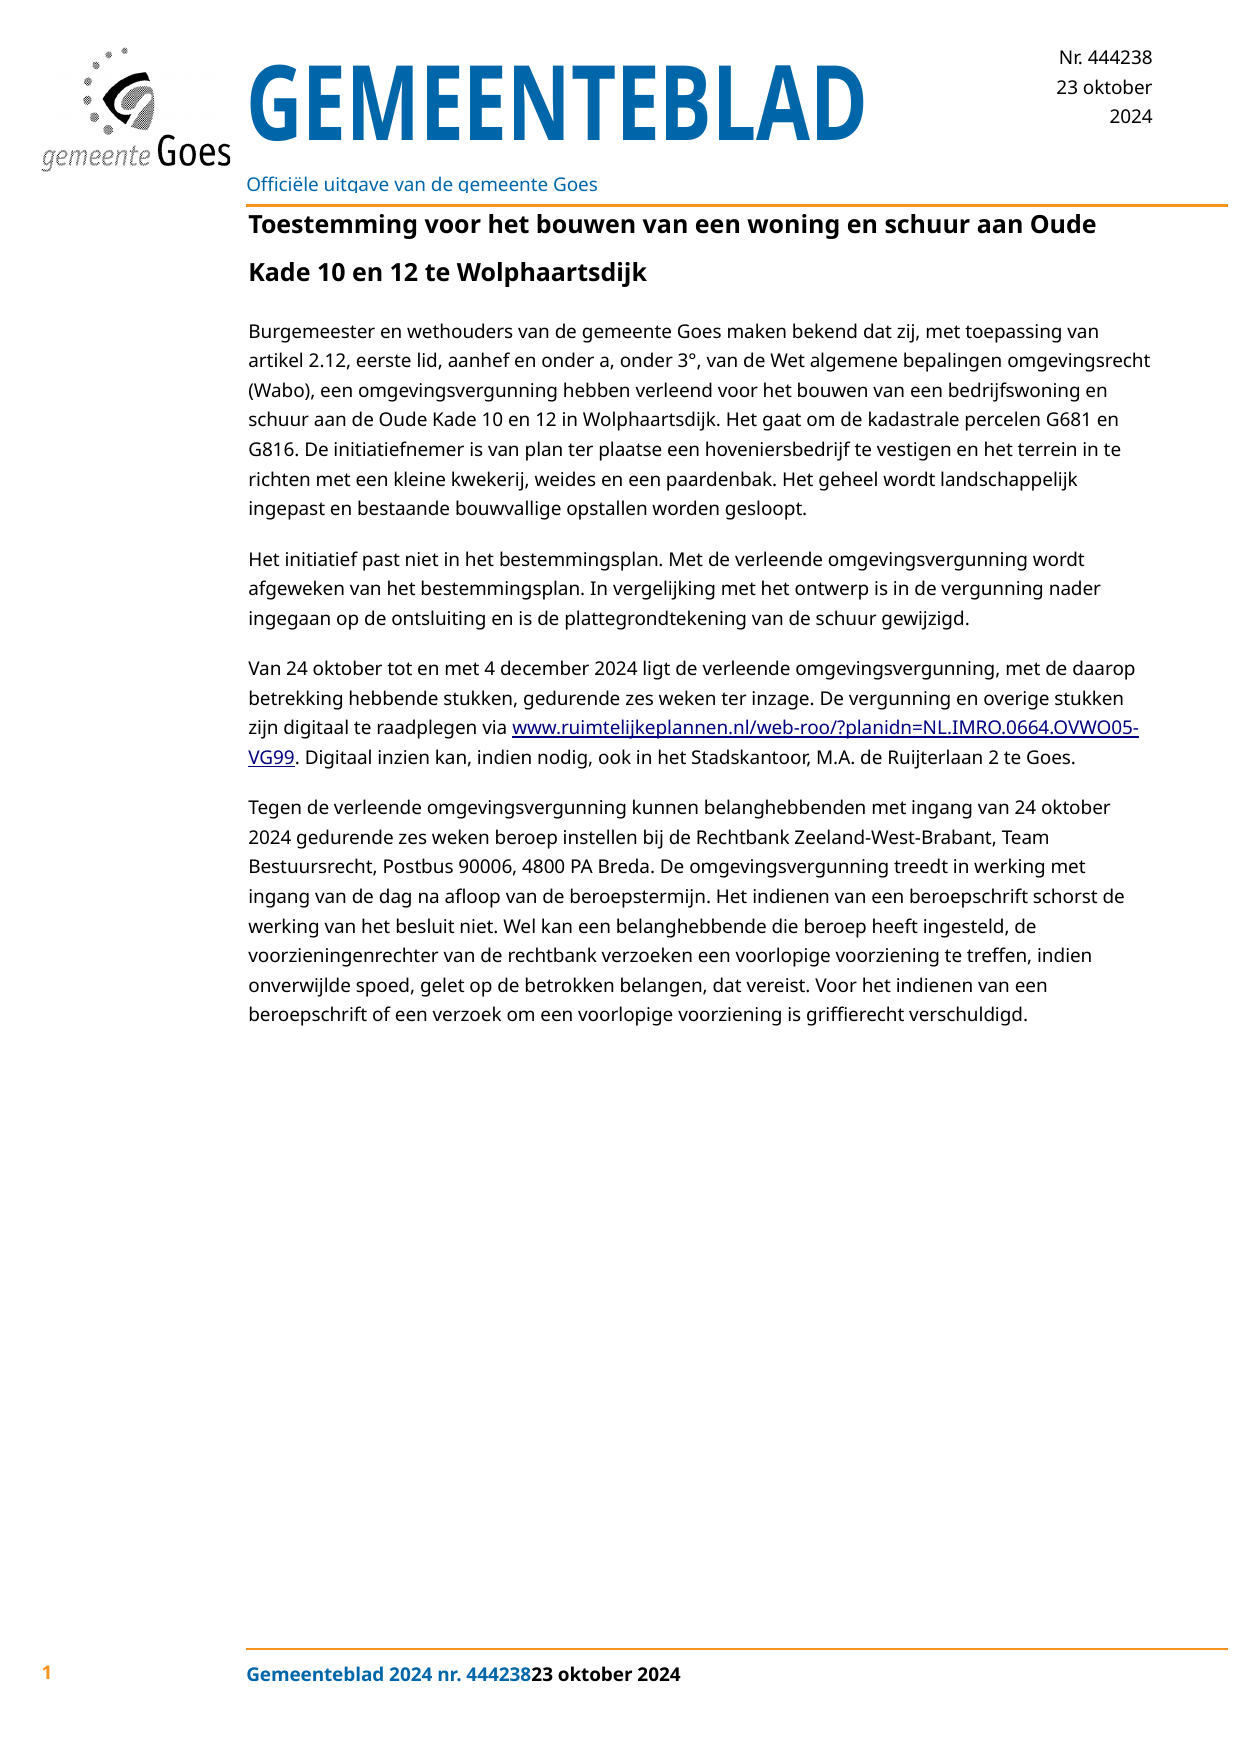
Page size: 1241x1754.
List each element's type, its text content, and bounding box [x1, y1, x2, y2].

text Van 24 oktober tot en met 4 december 2024 ligt de verleende omgevingsvergunning, met de daarop betrekking hebbende stukken, gedurende zes weken ter inzage. De vergunning en overige stukken zijn digitaal te raadplegen via www.ruimtelijkeplannen.nl/web-roo/?planidn=NL.IMRO.0664.OVWO05-VG99. Digitaal inzien kan, indien nodig, ook in het Stadskantoor, M.A. de Ruijterlaan 2 te Goes. [248, 655, 1152, 770]
text Toestemming voor het bouwen van een woning en schuur aan Oude Kade 10 en 12 te Wolphaartsdijk [248, 207, 1152, 288]
text Burgemeester en wethouders van de gemeente Goes maken bekend dat zij, met toepassing van artikel 2.12, eerste lid, aanhef en onder a, onder 3°, van de Wet algemene bepalingen omgevingsrecht (Wabo), een omgevingsvergunning hebben verleend voor het bouwen van een bedrijfswoning en schuur aan de Oude Kade 10 en 12 in Wolphaartsdijk. Het gaat om de kadastrale percelen G681 en G816. De initiatiefnemer is van plan ter plaatse een hoveniersbedrijf te vestigen en het terrein in te richten met een kleine kwekerij, weides en een paardenbak. Het geheel wordt landschappelijk ingepast en bestaande bouwvallige opstallen worden gesloopt. [248, 318, 1152, 521]
text Het initiatief past niet in het bestemmingsplan. Met de verleende omgevingsvergunning wordt afgeweken van het bestemmingsplan. In vergelijking met het ontwerp is in de vergunning nader ingegaan op de ontsluiting en is de plattegrondtekening van de schuur gewijzigd. [248, 546, 1152, 631]
text Tegen de verleende omgevingsvergunning kunnen belanghebbenden met ingang van 24 oktober 2024 gedurende zes weken beroep instellen bij de Rechtbank Zeeland-West-Brabant, Team Bestuursrecht, Postbus 90006, 4800 PA Breda. De omgevingsvergunning treedt in werking met ingang van de dag na afloop van de beroepstermijn. Het indienen van een beroepschrift schorst de werking van het besluit niet. Wel kan een belanghebbende die beroep heeft ingesteld, de voorzieningenrechter van de rechtbank verzoeken een voorlopige voorziening te treffen, indien onverwijlde spoed, gelet op de betrokken belangen, dat vereist. Voor het indienen van een beroepschrift of een verzoek om een voorlopige voorziening is griffierecht verschuldigd. [248, 794, 1152, 1027]
picture [41, 47, 231, 172]
